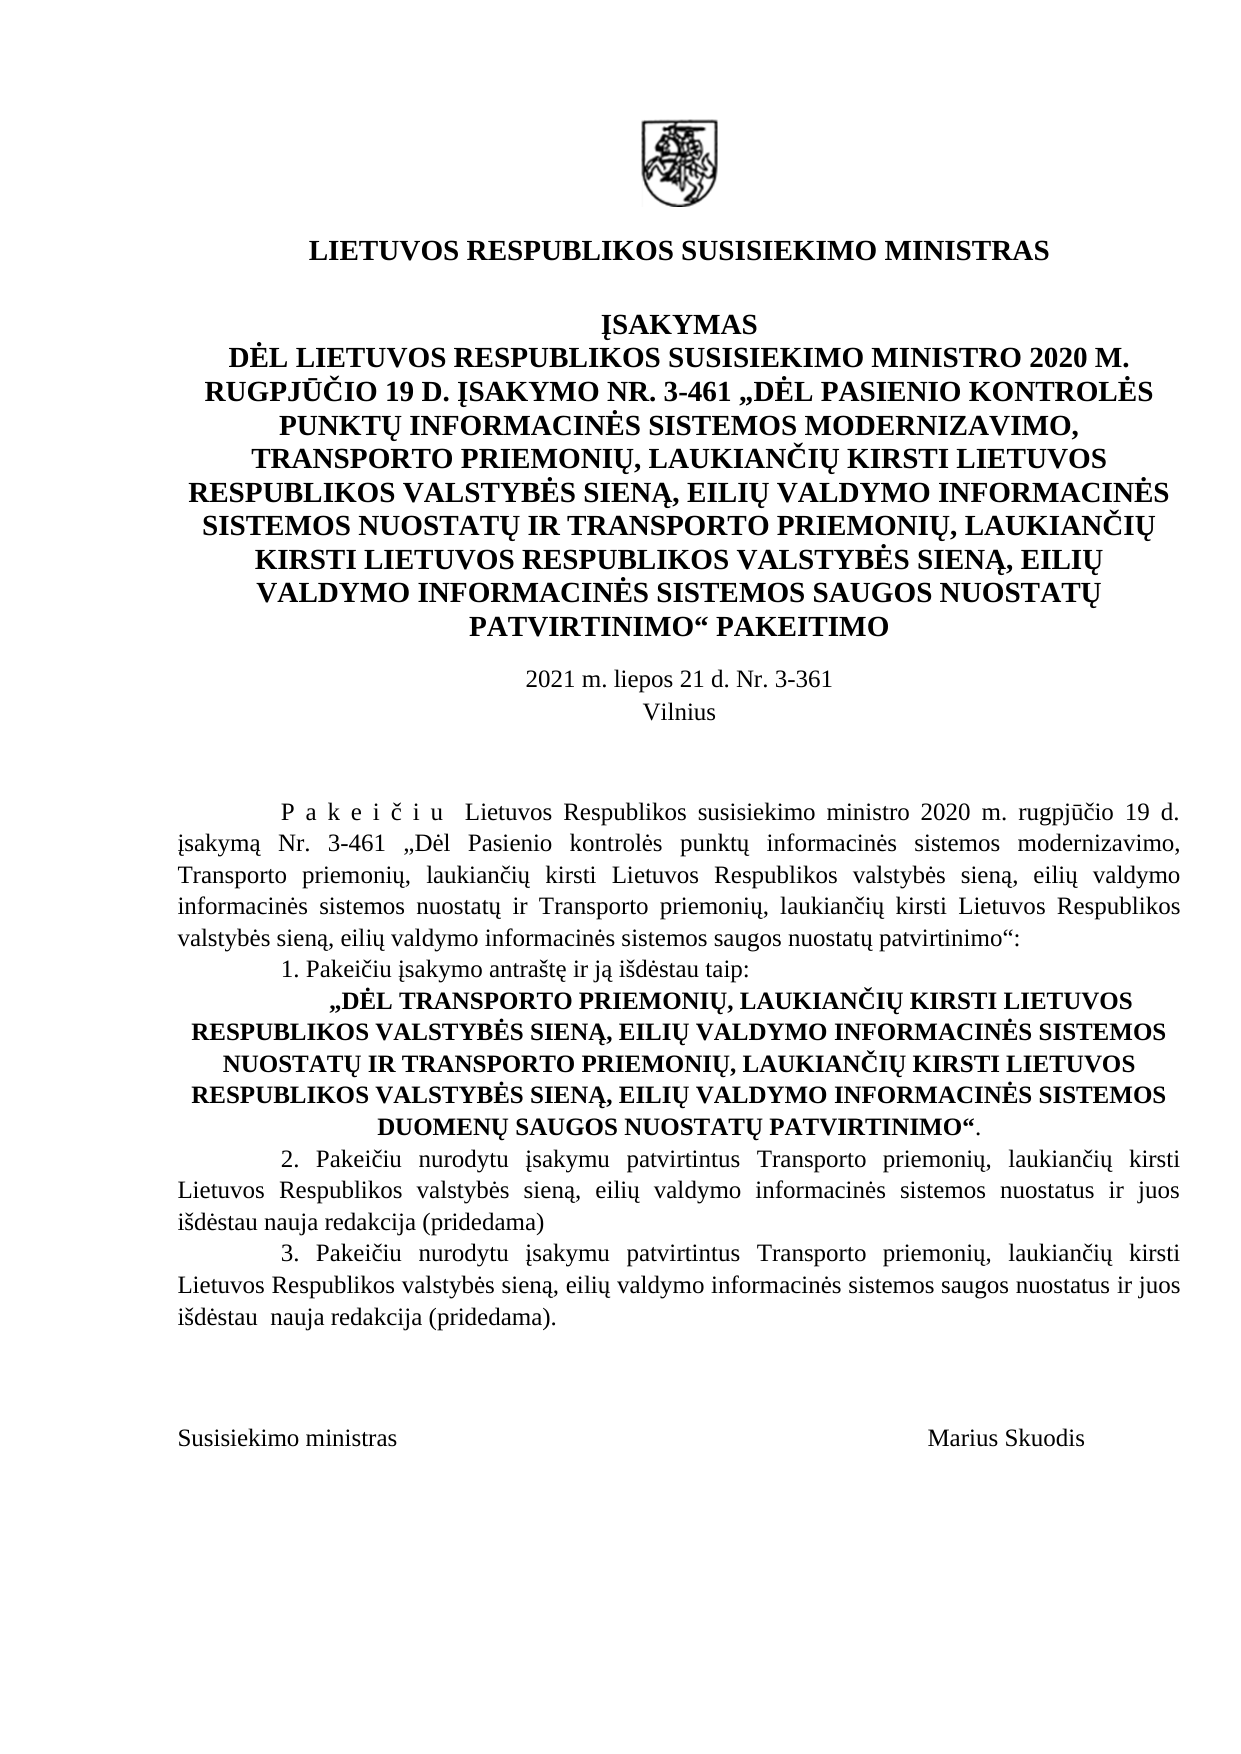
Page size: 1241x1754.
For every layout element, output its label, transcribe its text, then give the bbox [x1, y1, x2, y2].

text DĖL LIETUVOS RESPUBLIKOS SUSISIEKIMO MINISTRO 2020 M. RUGPJŪČIO 19 D. ĮSAKYMO NR. 3-461 „DĖL PASIENIO KONTROLĖS PUNKTŲ INFORMACINĖS SISTEMOS MODERNIZAVIMO, TRANSPORTO PRIEMONIŲ, LAUKIANČIŲ KIRSTI LIETUVOS RESPUBLIKOS VALSTYBĖS SIENĄ, EILIŲ VALDYMO INFORMACINĖS SISTEMOS NUOSTATŲ IR TRANSPORTO PRIEMONIŲ, LAUKIANČIŲ KIRSTI LIETUVOS RESPUBLIKOS VALSTYBĖS SIENĄ, EILIŲ VALDYMO INFORMACINĖS SISTEMOS SAUGOS NUOSTATŲ PATVIRTINIMO“ PAKEITIMO [177, 341, 1181, 642]
text 3. Pakeičiu nurodytu įsakymu patvirtintus Transporto priemonių, laukiančių kirsti Lietuvos Respublikos valstybės sieną, eilių valdymo informacinės sistemos saugos nuostatus ir juos išdėstau nauja redakcija (pridedama). [177, 1238, 1181, 1330]
text LIETUVOS RESPUBLIKOS SUSISIEKIMO MINISTRAS [177, 233, 1181, 266]
text P a k e i č i u Lietuvos Respublikos susisiekimo ministro 2020 m. rugpjūčio 19 d. įsakymą Nr. 3-461 „Dėl Pasienio kontrolės punktų informacinės sistemos modernizavimo, Transporto priemonių, laukiančių kirsti Lietuvos Respublikos valstybės sieną, eilių valdymo informacinės sistemos nuostatų ir Transporto priemonių, laukiančių kirsti Lietuvos Respublikos valstybės sieną, eilių valdymo informacinės sistemos saugos nuostatų patvirtinimo“: [177, 797, 1181, 952]
text Vilnius [177, 697, 1181, 726]
text ĮSAKYMAS [177, 307, 1181, 341]
text „DĖL TRANSPORTO PRIEMONIŲ, LAUKIANČIŲ KIRSTI LIETUVOS RESPUBLIKOS VALSTYBĖS SIENĄ, EILIŲ VALDYMO INFORMACINĖS SISTEMOS NUOSTATŲ IR TRANSPORTO PRIEMONIŲ, LAUKIANČIŲ KIRSTI LIETUVOS RESPUBLIKOS VALSTYBĖS SIENĄ, EILIŲ VALDYMO INFORMACINĖS SISTEMOS DUOMENŲ SAUGOS NUOSTATŲ PATVIRTINIMO“. [177, 986, 1181, 1141]
text 2. Pakeičiu nurodytu įsakymu patvirtintus Transporto priemonių, laukiančių kirsti Lietuvos Respublikos valstybės sieną, eilių valdymo informacinės sistemos nuostatus ir juos išdėstau nauja redakcija (pridedama) [177, 1144, 1181, 1236]
text Susisiekimo ministras Marius Skuodis [177, 1423, 1181, 1451]
text 1. Pakeičiu įsakymo antraštę ir ją išdėstau taip: [281, 954, 1181, 983]
text 2021 m. liepos 21 d. Nr. 3-361 [177, 664, 1181, 693]
